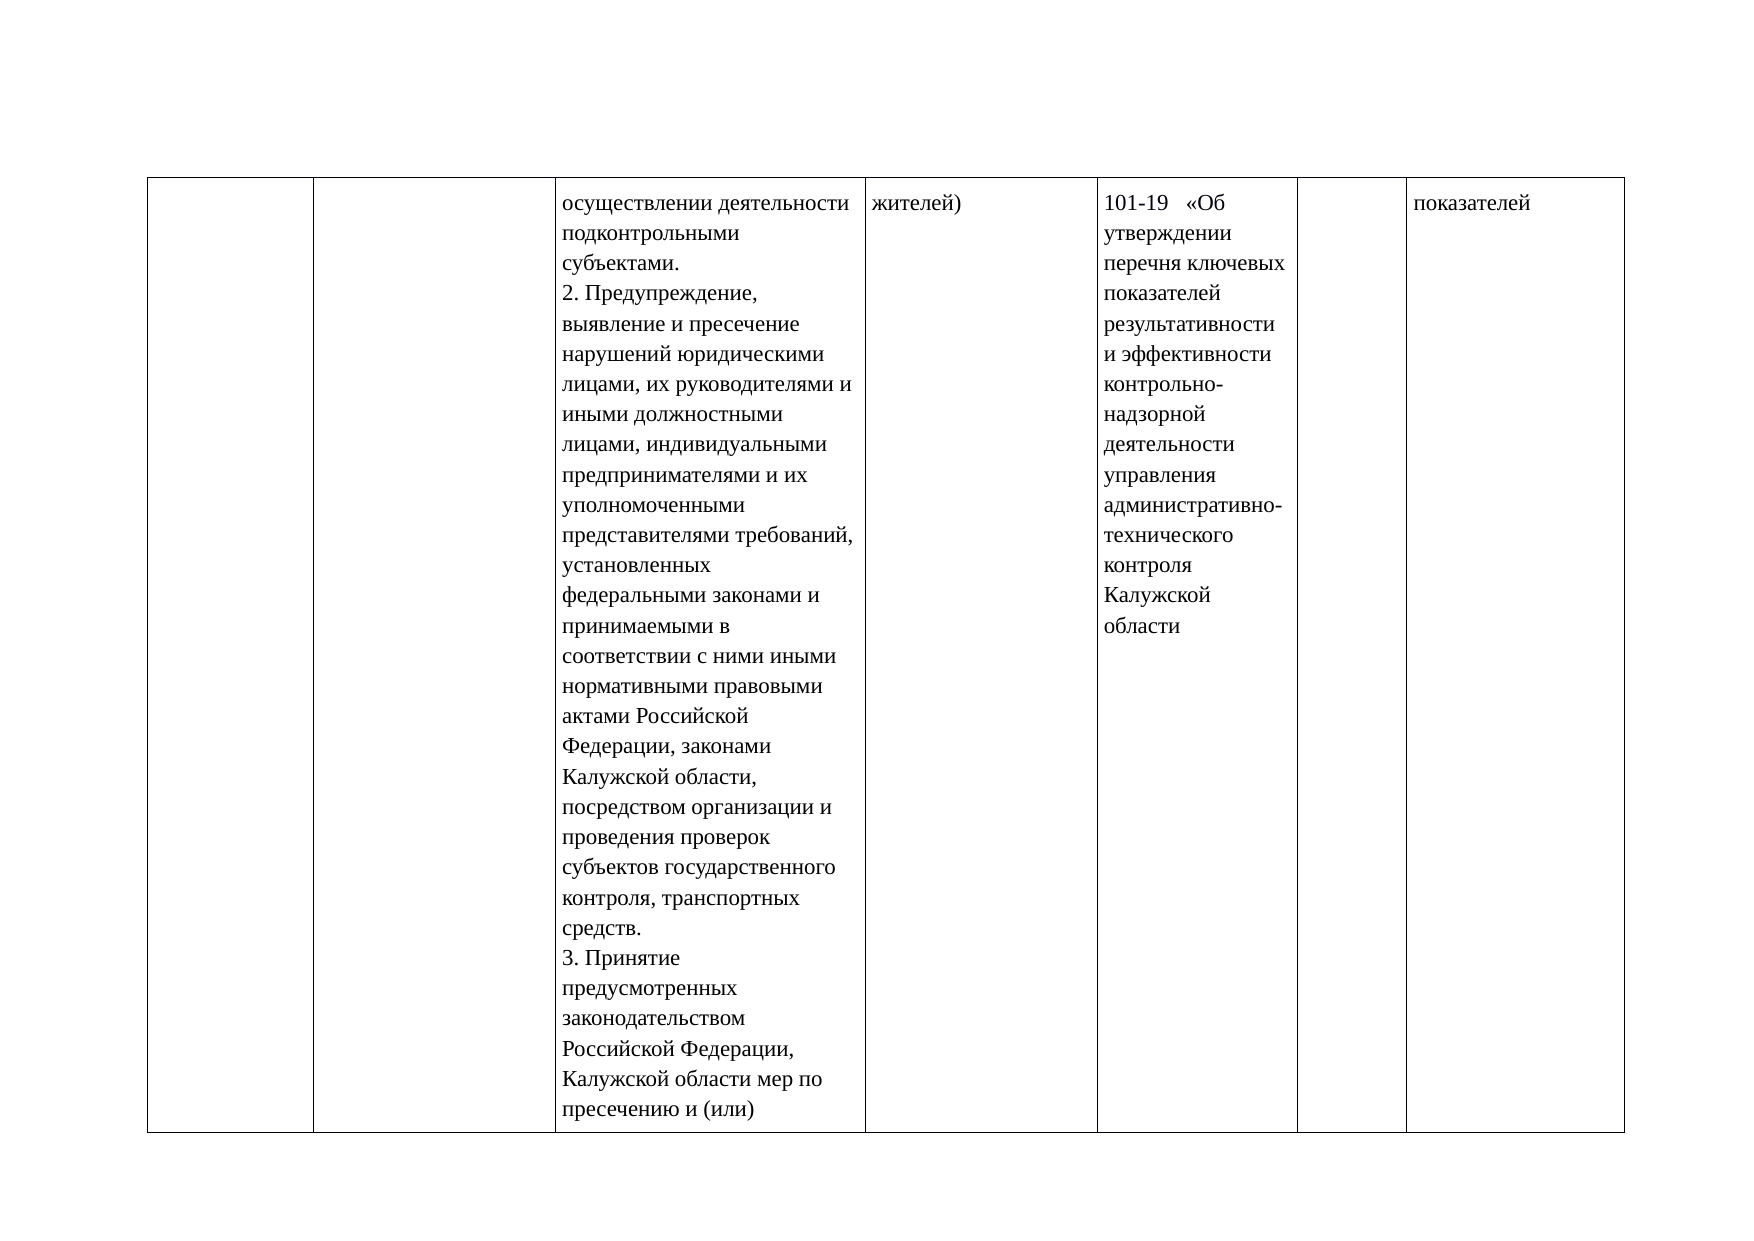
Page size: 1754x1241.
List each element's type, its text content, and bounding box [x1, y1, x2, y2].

table_cell показателей [1407, 178, 1624, 1132]
table_cell [1298, 178, 1406, 1132]
table_cell [314, 178, 555, 1132]
table_cell жителей) [866, 178, 1097, 1132]
table_cell 101-19 «Об утверждении перечня ключевых показателей результативности и эффективности контрольно- надзорной деятельности управления административно-технического контроля Калужской области [1098, 178, 1297, 1132]
table_cell осуществлении деятельности подконтрольными субъектами. 2. Предупреждение, выявление и пресечение нарушений юридическими лицами, их руководителями и иными должностными лицами, индивидуальными предпринимателями и их уполномоченными представителями требований, установленных федеральными законами и принимаемыми в соответствии с ними иными нормативными правовыми актами Российской Федерации, законами Калужской области, посредством организации и проведения проверок субъектов государственного контроля, транспортных средств. 3. Принятие предусмотренных законодательством Российской Федерации, Калужской области мер по пресечению и (или) [556, 178, 865, 1132]
table_cell [148, 178, 313, 1132]
